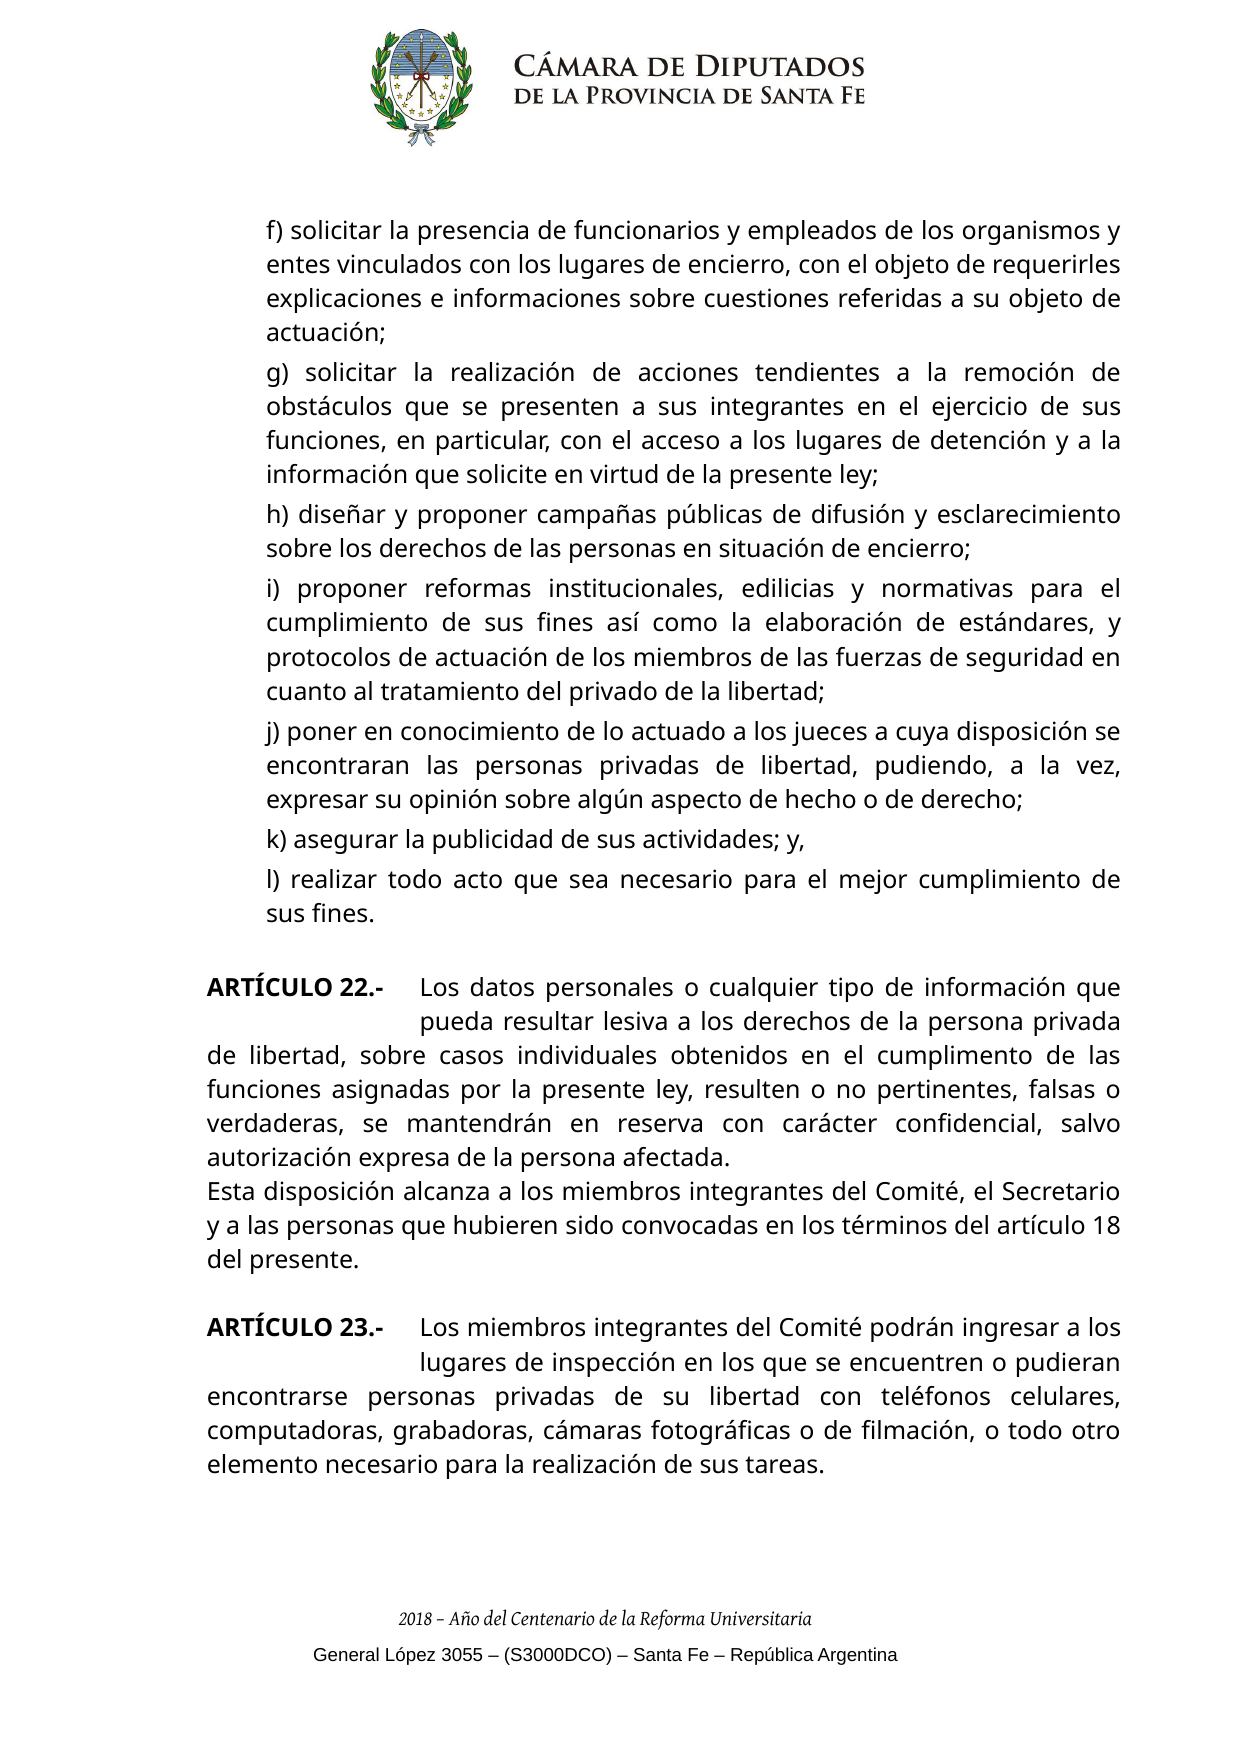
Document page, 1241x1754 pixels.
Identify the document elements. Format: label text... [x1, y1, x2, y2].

text k) asegurar la publicidad de sus actividades; y, [266, 821, 1122, 855]
picture [370, 29, 865, 151]
text g) solicitar la realización de acciones tendientes a la remoción de obstáculos que se presenten a sus integrantes en el ejercicio de sus funciones, en particular, con el acceso a los lugares de detención y a la información que solicite en virtud de la presente ley; [266, 355, 1122, 491]
table_header ARTÍCULO 22.- [207, 970, 419, 1020]
text f) solicitar la presencia de funcionarios y empleados de los organismos y entes vinculados con los lugares de encierro, con el objeto de requerirles explicaciones e informaciones sobre cuestiones referidas a su objeto de actuación; [266, 213, 1122, 349]
text j) poner en conocimiento de lo actuado a los jueces a cuya disposición se encontraran las personas privadas de libertad, pudiendo, a la vez, expresar su opinión sobre algún aspecto de hecho o de derecho; [266, 713, 1122, 815]
text l) realizar todo acto que sea necesario para el mejor cumplimiento de sus fines. [266, 861, 1122, 929]
text Los datos personales o cualquier tipo de información que pueda resultar lesiva a los derechos de la persona privada de libertad, sobre casos individuales obtenidos en el cumplimento de las funciones asignadas por la presente ley, resulten o no pertinentes, falsas o verdaderas, se mantendrán en reserva con carácter confidencial, salvo autorización expresa de la persona afectada. [207, 969, 1122, 1174]
text i) proponer reformas institucionales, edilicias y normativas para el cumplimiento de sus fines así como la elaboración de estándares, y protocolos de actuación de los miembros de las fuerzas de seguridad en cuanto al tratamiento del privado de la libertad; [266, 571, 1122, 707]
text h) diseñar y proponer campañas públicas de difusión y esclarecimiento sobre los derechos de las personas en situación de encierro; [266, 497, 1122, 565]
table_header ARTÍCULO 23.- [207, 1310, 419, 1360]
text Esta disposición alcanza a los miembros integrantes del Comité, el Secretario y a las personas que hubieren sido convocadas en los términos del artículo 18 del presente. [207, 1174, 1122, 1276]
text Los miembros integrantes del Comité podrán ingresar a los lugares de inspección en los que se encuentren o pudieran encontrarse personas privadas de su libertad con teléfonos celulares, computadoras, grabadoras, cámaras fotográficas o de filmación, o todo otro elemento necesario para la realización de sus tareas. [207, 1310, 1122, 1480]
